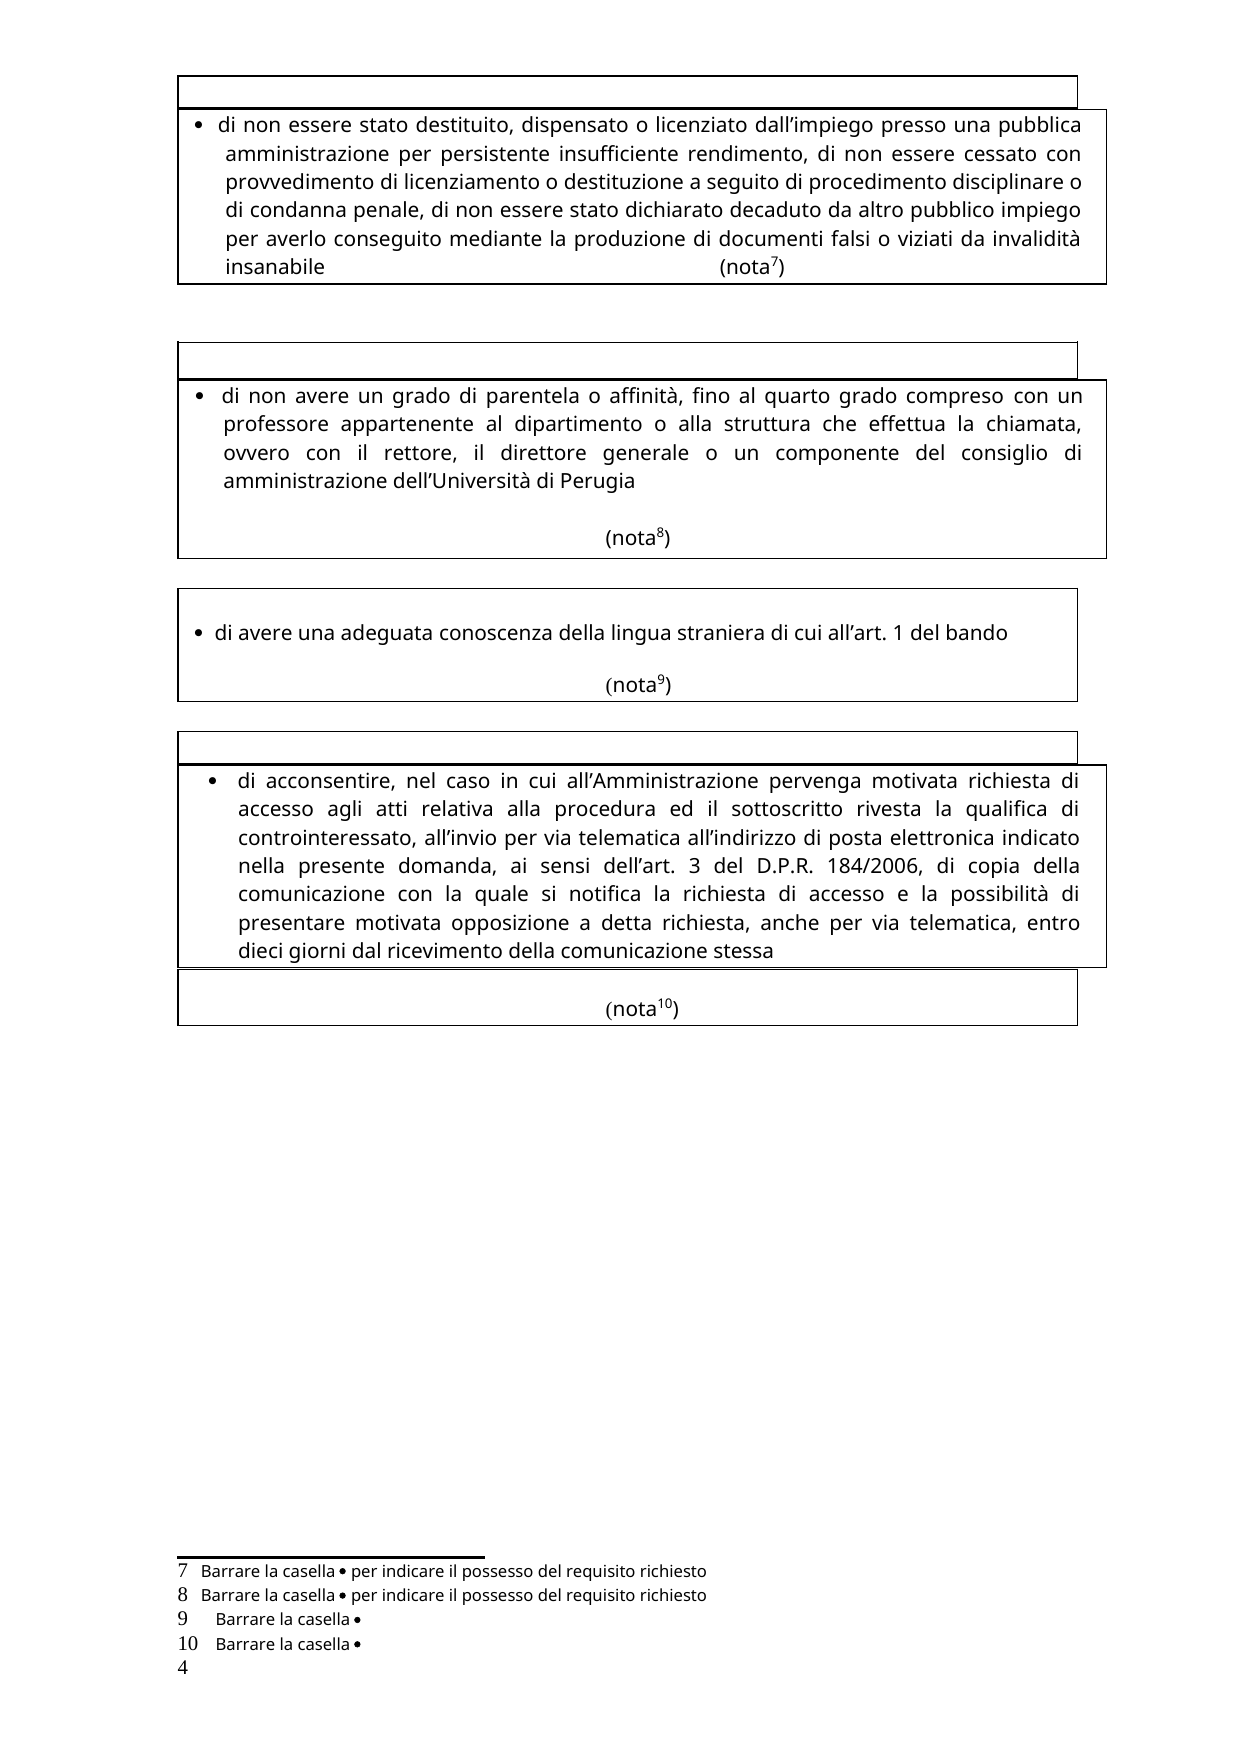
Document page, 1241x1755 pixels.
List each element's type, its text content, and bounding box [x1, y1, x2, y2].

subtitle (nota) [179, 644, 1077, 701]
text Barrare la casella  per indicare il possesso del requisito richiesto [177, 1582, 1107, 1606]
subtitle (nota) [179, 493, 1106, 558]
subtitle (nota) [179, 970, 1077, 1025]
text Barrare la casella  [177, 1606, 1107, 1631]
subtitle  di avere una adeguata conoscenza della lingua straniera di cui all’art. 1 del bando [179, 616, 1077, 644]
text Barrare la casella  [177, 1631, 1107, 1655]
subtitle  di non essere stato destituito, dispensato o licenziato dall’impiego presso una pubblica amministrazione per persistente insufficiente rendimento, di non essere cessato con provvedimento di licenziamento o destituzione a seguito di procedimento disciplinare o di condanna penale, di non essere stato dichiarato decaduto da altro pubblico impiego per averlo conseguito mediante la produzione di documenti falsi o viziati da invalidità insanabile (nota) [179, 110, 1106, 283]
subtitle  di acconsentire, nel caso in cui all’Amministrazione pervenga motivata richiesta di accesso agli atti relativa alla procedura ed il sottoscritto rivesta la qualifica di controinteressato, all’invio per via telematica all’indirizzo di posta elettronica indicato nella presente domanda, ai sensi dell’art. 3 del D.P.R. 184/2006, di copia della comunicazione con la quale si notifica la richiesta di accesso e la possibilità di presentare motivata opposizione a detta richiesta, anche per via telematica, entro dieci giorni dal ricevimento della comunicazione stessa [179, 766, 1106, 967]
text Barrare la casella  per indicare il possesso del requisito richiesto [177, 1558, 1107, 1582]
subtitle  di non avere un grado di parentela o affinità, fino al quarto grado compreso con un professore appartenente al dipartimento o alla struttura che effettua la chiamata, ovvero con il rettore, il direttore generale o un componente del consiglio di amministrazione dell’Università di Perugia [179, 381, 1106, 493]
